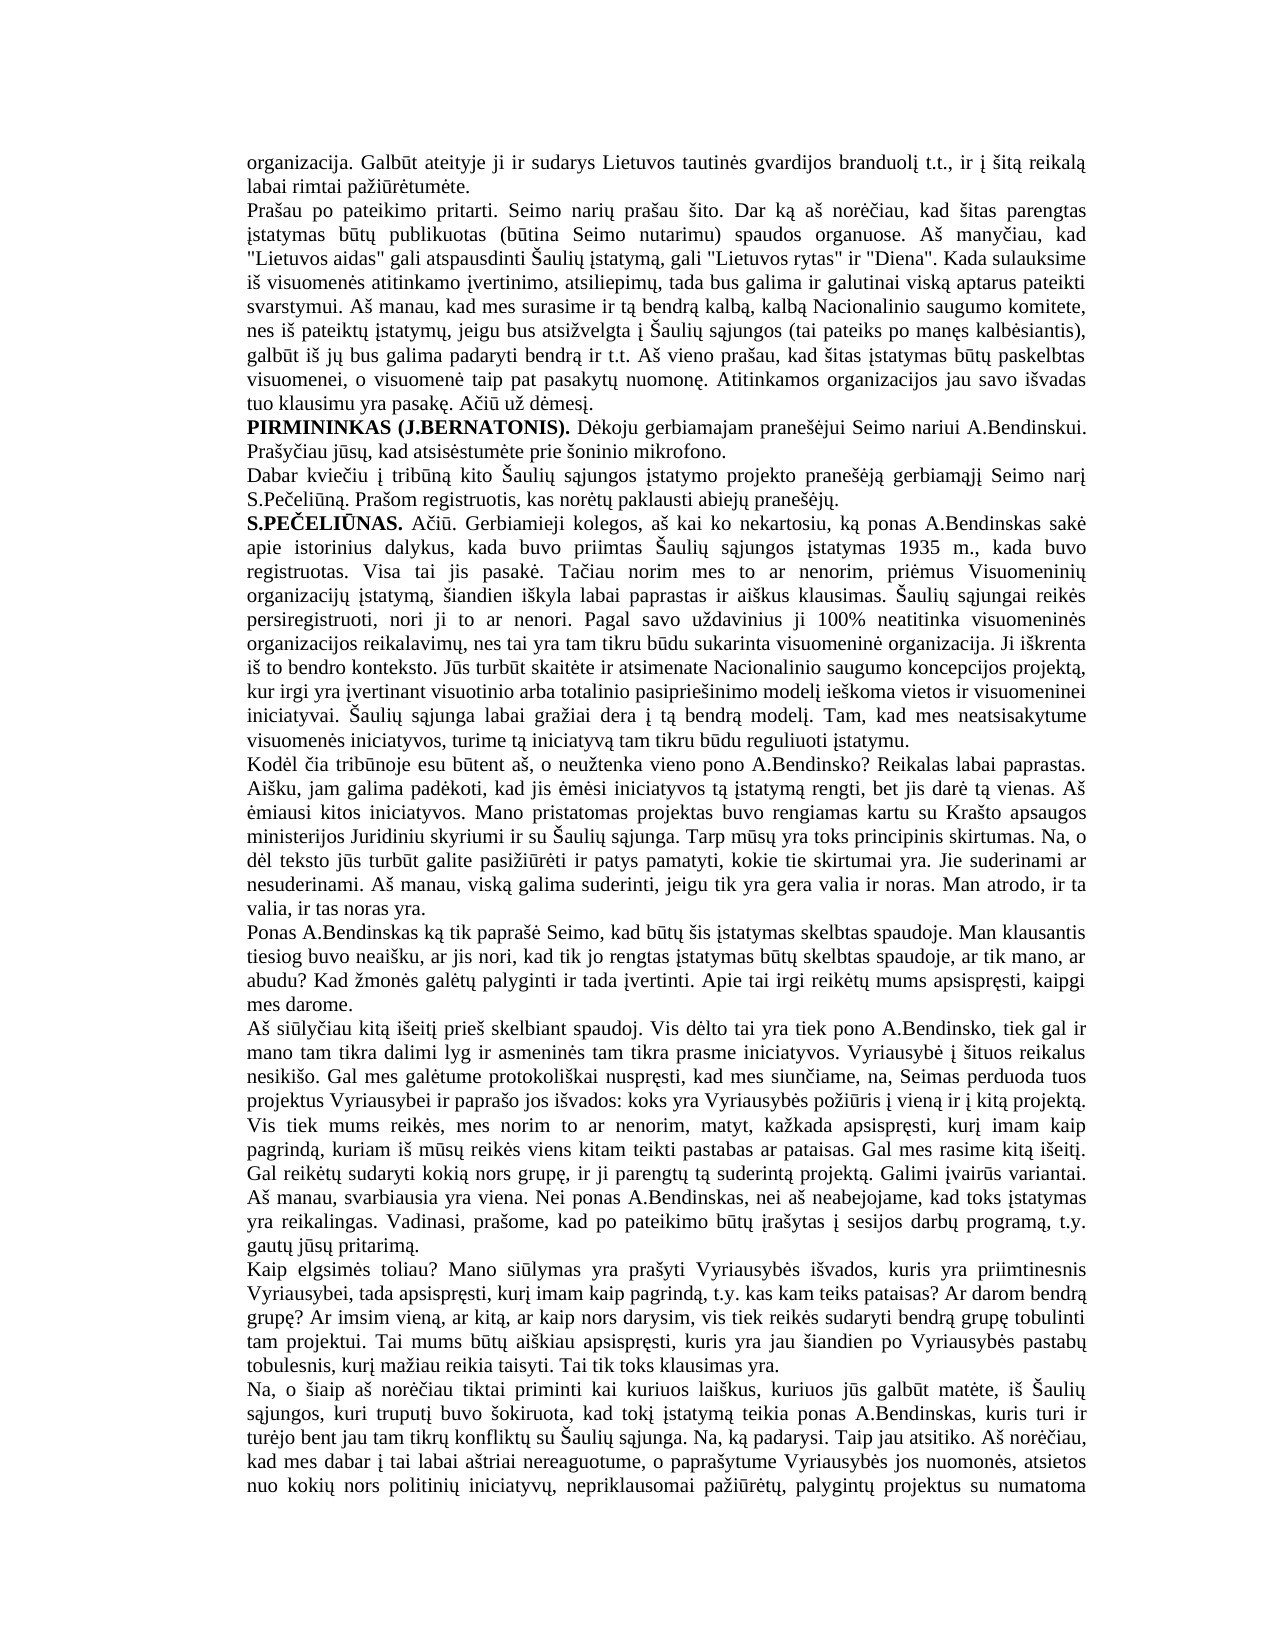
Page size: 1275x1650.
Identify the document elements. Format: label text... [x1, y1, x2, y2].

text Ponas A.Bendinskas ką tik paprašė Seimo, kad būtų šis įstatymas skelbtas spaudoje. Man klausantis tiesiog buvo neaišku, ar jis nori, kad tik jo rengtas įstatymas būtų skelbtas spaudoje, ar tik mano, ar abudu? Kad žmonės galėtų palyginti ir tada įvertinti. Apie tai irgi reikėtų mums apsispręsti, kaipgi mes darome. [247, 920, 1087, 1016]
text Dabar kviečiu į tribūną kito Šaulių sąjungos įstatymo projekto pranešėją gerbiamąjį Seimo narį S.Pečeliūną. Prašom registruotis, kas norėtų paklausti abiejų pranešėjų. [247, 463, 1087, 511]
text PIRMININKAS (J.BERNATONIS). Dėkoju gerbiamajam pranešėjui Seimo nariui A.Bendinskui. Prašyčiau jūsų, kad atsisėstumėte prie šoninio mikrofono. [247, 415, 1087, 463]
text S.PEČELIŪNAS. Ačiū. Gerbiamieji kolegos, aš kai ko nekartosiu, ką ponas A.Bendinskas sakė apie istorinius dalykus, kada buvo priimtas Šaulių sąjungos įstatymas 1935 m., kada buvo registruotas. Visa tai jis pasakė. Tačiau norim mes to ar nenorim, priėmus Visuomeninių organizacijų įstatymą, šiandien iškyla labai paprastas ir aiškus klausimas. Šaulių sąjungai reikės persiregistruoti, nori ji to ar nenori. Pagal savo uždavinius ji 100% neatitinka visuomeninės organizacijos reikalavimų, nes tai yra tam tikru būdu sukarinta visuomeninė organizacija. Ji iškrenta iš to bendro konteksto. Jūs turbūt skaitėte ir atsimenate Nacionalinio saugumo koncepcijos projektą, kur irgi yra įvertinant visuotinio arba totalinio pasipriešinimo modelį ieškoma vietos ir visuomeninei iniciatyvai. Šaulių sąjunga labai gražiai dera į tą bendrą modelį. Tam, kad mes neatsisakytume visuomenės iniciatyvos, turime tą iniciatyvą tam tikru būdu reguliuoti įstatymu. [247, 511, 1087, 752]
text Kodėl čia tribūnoje esu būtent aš, o neužtenka vieno pono A.Bendinsko? Reikalas labai paprastas. Aišku, jam galima padėkoti, kad jis ėmėsi iniciatyvos tą įstatymą rengti, bet jis darė tą vienas. Aš ėmiausi kitos iniciatyvos. Mano pristatomas projektas buvo rengiamas kartu su Krašto apsaugos ministerijos Juridiniu skyriumi ir su Šaulių sąjunga. Tarp mūsų yra toks principinis skirtumas. Na, o dėl teksto jūs turbūt galite pasižiūrėti ir patys pamatyti, kokie tie skirtumai yra. Jie suderinami ar nesuderinami. Aš manau, viską galima suderinti, jeigu tik yra gera valia ir noras. Man atrodo, ir ta valia, ir tas noras yra. [247, 752, 1087, 920]
text Aš siūlyčiau kitą išeitį prieš skelbiant spaudoj. Vis dėlto tai yra tiek pono A.Bendinsko, tiek gal ir mano tam tikra dalimi lyg ir asmeninės tam tikra prasme iniciatyvos. Vyriausybė į šituos reikalus nesikišo. Gal mes galėtume protokoliškai nuspręsti, kad mes siunčiame, na, Seimas perduoda tuos projektus Vyriausybei ir paprašo jos išvados: koks yra Vyriausybės požiūris į vieną ir į kitą projektą. Vis tiek mums reikės, mes norim to ar nenorim, matyt, kažkada apsispręsti, kurį imam kaip pagrindą, kuriam iš mūsų reikės viens kitam teikti pastabas ar pataisas. Gal mes rasime kitą išeitį. Gal reikėtų sudaryti kokią nors grupę, ir ji parengtų tą suderintą projektą. Galimi įvairūs variantai. Aš manau, svarbiausia yra viena. Nei ponas A.Bendinskas, nei aš neabejojame, kad toks įstatymas yra reikalingas. Vadinasi, prašome, kad po pateikimo būtų įrašytas į sesijos darbų programą, t.y. gautų jūsų pritarimą. [247, 1016, 1087, 1257]
text Kaip elgsimės toliau? Mano siūlymas yra prašyti Vyriausybės išvados, kuris yra priimtinesnis Vyriausybei, tada apsispręsti, kurį imam kaip pagrindą, t.y. kas kam teiks pataisas? Ar darom bendrą grupę? Ar imsim vieną, ar kitą, ar kaip nors darysim, vis tiek reikės sudaryti bendrą grupę tobulinti tam projektui. Tai mums būtų aiškiau apsispręsti, kuris yra jau šiandien po Vyriausybės pastabų tobulesnis, kurį mažiau reikia taisyti. Tai tik toks klausimas yra. [247, 1257, 1087, 1377]
text Na, o šiaip aš norėčiau tiktai priminti kai kuriuos laiškus, kuriuos jūs galbūt matėte, iš Šaulių sąjungos, kuri truputį buvo šokiruota, kad tokį įstatymą teikia ponas A.Bendinskas, kuris turi ir turėjo bent jau tam tikrų konfliktų su Šaulių sąjunga. Na, ką padarysi. Taip jau atsitiko. Aš norėčiau, kad mes dabar į tai labai aštriai nereaguotume, o paprašytume Vyriausybės jos nuomonės, atsietos nuo kokių nors politinių iniciatyvų, nepriklausomai pažiūrėtų, palygintų projektus su numatoma [247, 1377, 1087, 1497]
text Prašau po pateikimo pritarti. Seimo narių prašau šito. Dar ką aš norėčiau, kad šitas parengtas įstatymas būtų publikuotas (būtina Seimo nutarimu) spaudos organuose. Aš manyčiau, kad "Lietuvos aidas" gali atspausdinti Šaulių įstatymą, gali "Lietuvos rytas" ir "Diena". Kada sulauksime iš visuomenės atitinkamo įvertinimo, atsiliepimų, tada bus galima ir galutinai viską aptarus pateikti svarstymui. Aš manau, kad mes surasime ir tą bendrą kalbą, kalbą Nacionalinio saugumo komitete, nes iš pateiktų įstatymų, jeigu bus atsižvelgta į Šaulių sąjungos (tai pateiks po manęs kalbėsiantis), galbūt iš jų bus galima padaryti bendrą ir t.t. Aš vieno prašau, kad šitas įstatymas būtų paskelbtas visuomenei, o visuomenė taip pat pasakytų nuomonę. Atitinkamos organizacijos jau savo išvadas tuo klausimu yra pasakę. Ačiū už dėmesį. [247, 198, 1087, 415]
text organizacija. Galbūt ateityje ji ir sudarys Lietuvos tautinės gvardijos branduolį t.t., ir į šitą reikalą labai rimtai pažiūrėtumėte. [247, 150, 1087, 198]
